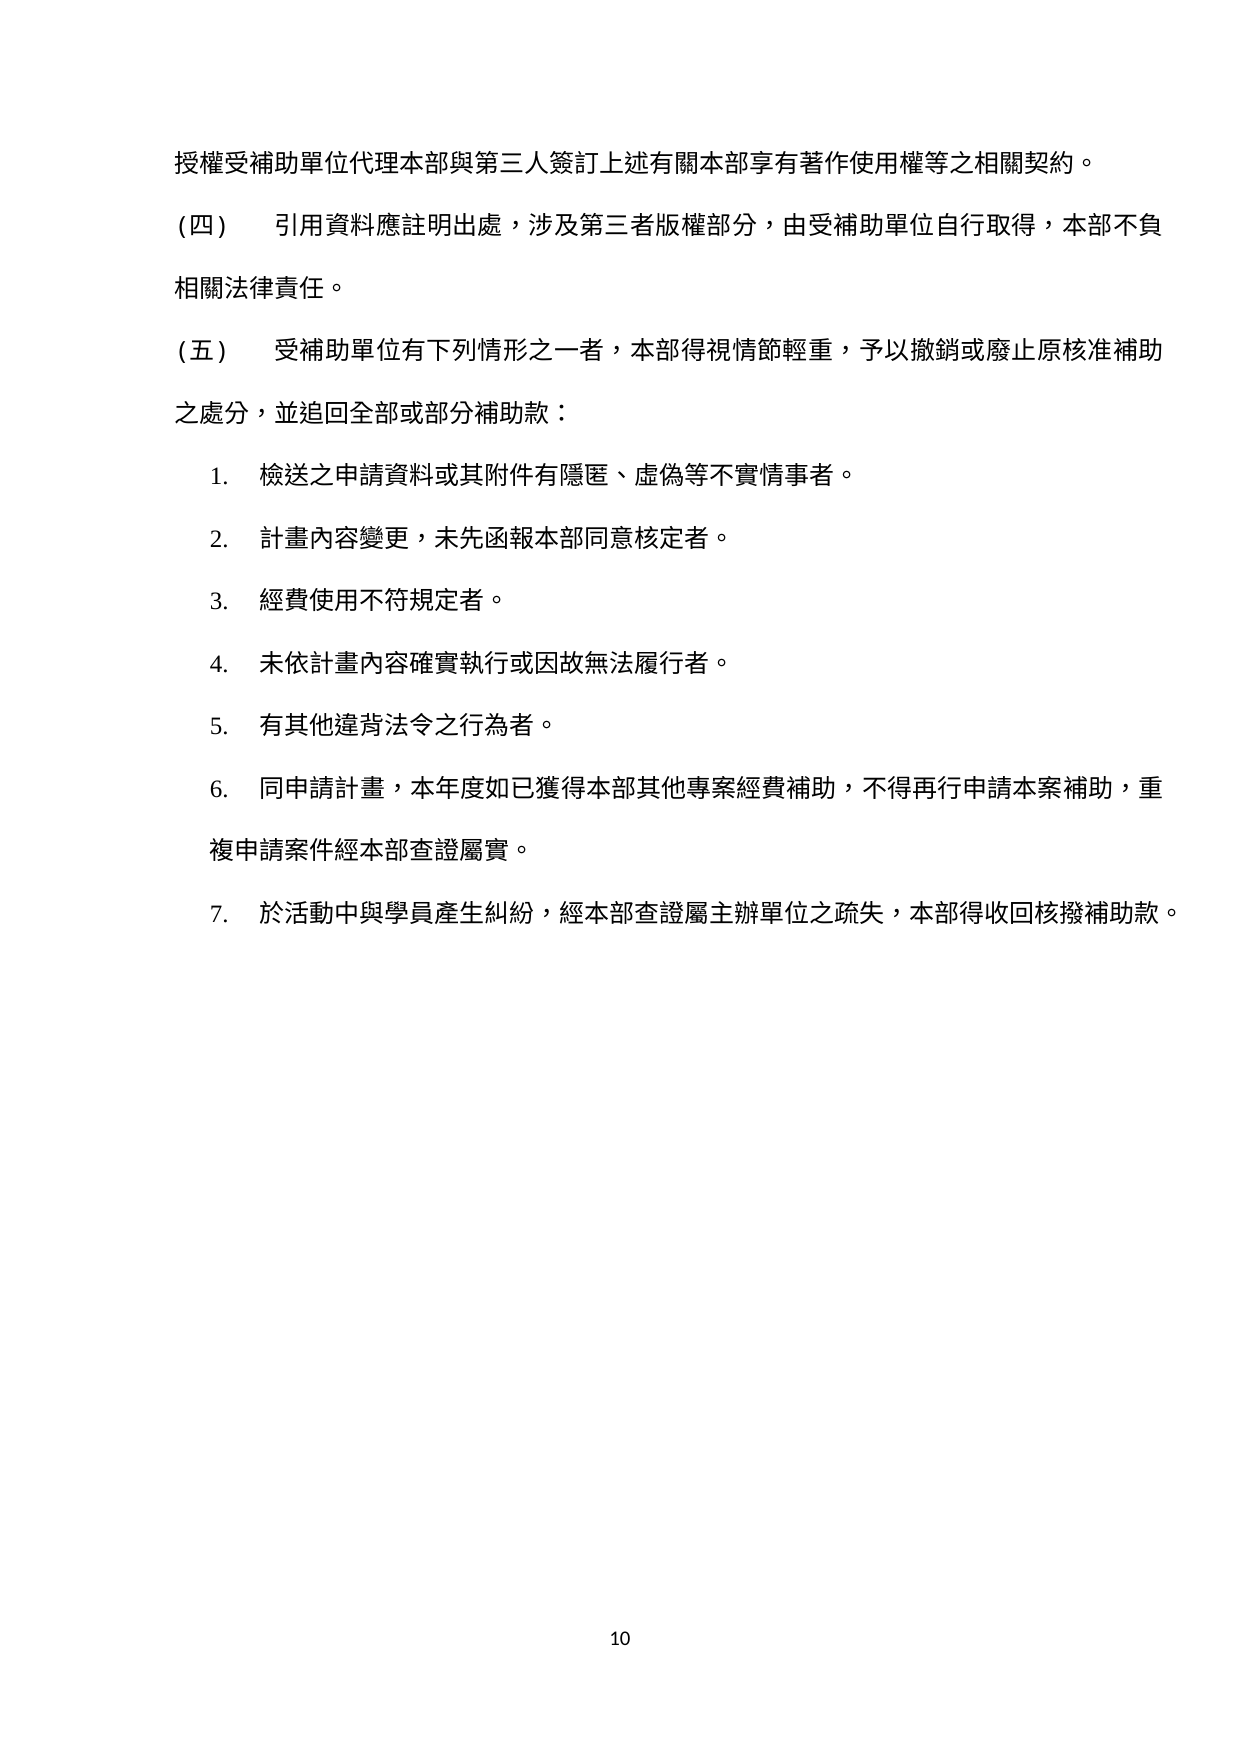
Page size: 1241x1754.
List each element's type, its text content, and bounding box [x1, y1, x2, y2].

list 經費使用不符規定者。 [209, 557, 1165, 619]
list 受補助單位有下列情形之一者，本部得視情節輕重，予以撤銷或廢止原核准補助之處分，並追回全部或部分補助款： [174, 307, 1165, 432]
list 同申請計畫，本年度如已獲得本部其他專案經費補助，不得再行申請本案補助，重複申請案件經本部查證屬實。 [209, 744, 1165, 869]
list 計畫內容變更，未先函報本部同意核定者。 [209, 494, 1165, 557]
list 有其他違背法令之行為者。 [209, 682, 1165, 744]
list 檢送之申請資料或其附件有隱匿、虛偽等不實情事者。 [209, 432, 1165, 494]
list 授權受補助單位代理本部與第三人簽訂上述有關本部享有著作使用權等之相關契約。 [174, 119, 1165, 182]
list 未依計畫內容確實執行或因故無法履行者。 [209, 619, 1165, 682]
list 於活動中與學員產生糾紛，經本部查證屬主辦單位之疏失，本部得收回核撥補助款。 [209, 869, 1165, 994]
list 引用資料應註明出處，涉及第三者版權部分，由受補助單位自行取得，本部不負相關法律責任。 [174, 182, 1165, 307]
